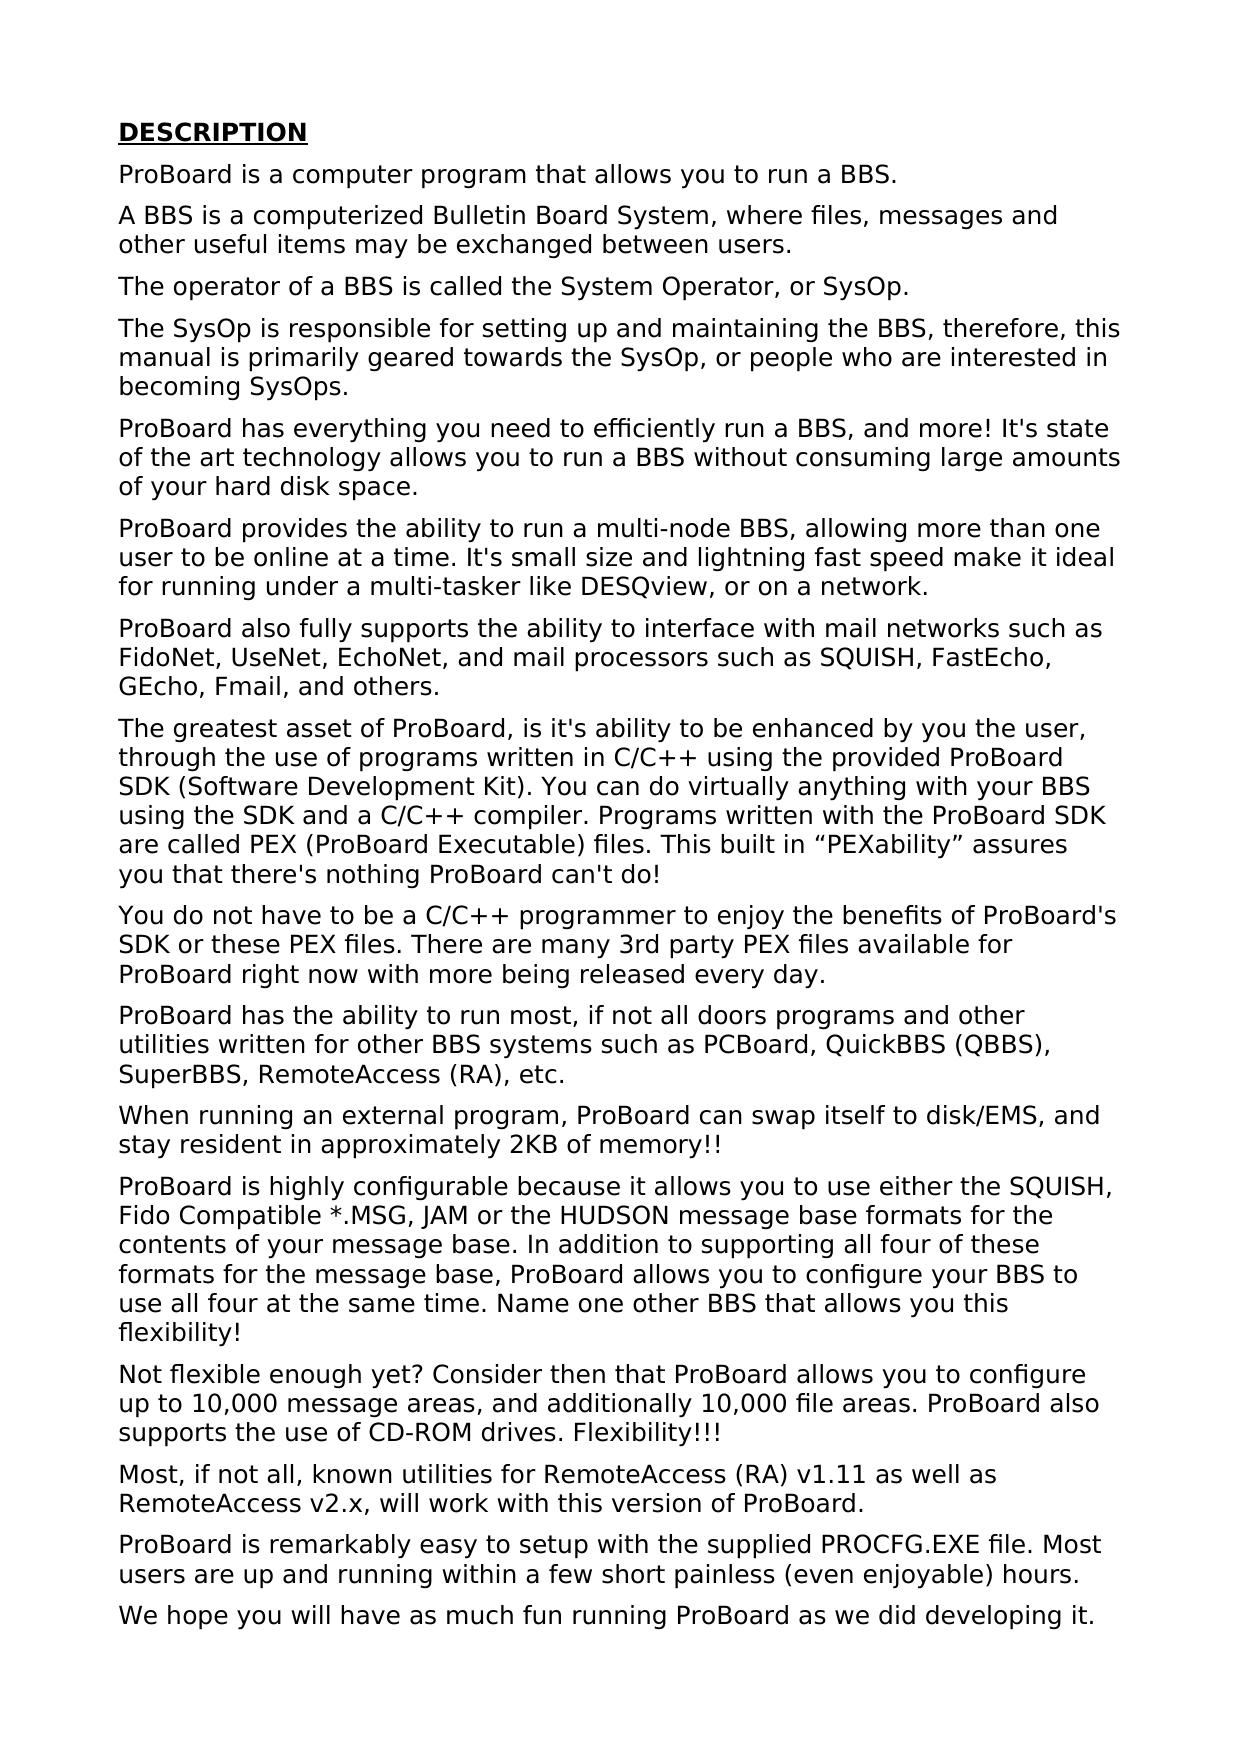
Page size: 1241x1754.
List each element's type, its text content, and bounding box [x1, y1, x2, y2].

text ProBoard is highly configurable because it allows you to use either the SQUISH, Fido Compatible *.MSG, JAM or the HUDSON message base formats for the contents of your message base. In addition to supporting all four of these formats for the message base, ProBoard allows you to configure your BBS to use all four at the same time. Name one other BBS that allows you this flexibility! [118, 1172, 1122, 1347]
text ProBoard also fully supports the ability to interface with mail networks such as FidoNet, UseNet, EchoNet, and mail processors such as SQUISH, FastEcho, GEcho, Fmail, and others. [118, 614, 1122, 701]
text ProBoard provides the ability to run a multi-node BBS, allowing more than one user to be online at a time. It's small size and lightning fast speed make it ideal for running under a multi-tasker like DESQview, or on a network. [118, 514, 1122, 601]
text ProBoard has the ability to run most, if not all doors programs and other utilities written for other BBS systems such as PCBoard, QuickBBS (QBBS), SuperBBS, RemoteAccess (RA), etc. [118, 1001, 1122, 1089]
text Not flexible enough yet? Consider then that ProBoard allows you to configure up to 10,000 message areas, and additionally 10,000 file areas. ProBoard also supports the use of CD-ROM drives. Flexibility!!! [118, 1360, 1122, 1447]
text The operator of a BBS is called the System Operator, or SysOp. [118, 272, 1122, 301]
text ProBoard is remarkably easy to setup with the supplied PROCFG.EXE file. Most users are up and running within a few short painless (even enjoyable) hours. [118, 1531, 1122, 1589]
text DESCRIPTION [118, 118, 1122, 147]
text When running an external program, ProBoard can swap itself to disk/EMS, and stay resident in approximately 2KB of memory!! [118, 1101, 1122, 1160]
text ProBoard is a computer program that allows you to run a BBS. [118, 160, 1122, 189]
text The greatest asset of ProBoard, is it's ability to be enhanced by you the user, through the use of programs written in C/C++ using the provided ProBoard SDK (Software Development Kit). You can do virtually anything with your BBS using the SDK and a C/C++ compiler. Programs written with the ProBoard SDK are called PEX (ProBoard Executable) files. This built in “PEXability” assures you that there's nothing ProBoard can't do! [118, 714, 1122, 889]
text We hope you will have as much fun running ProBoard as we did developing it. [118, 1601, 1122, 1631]
text You do not have to be a C/C++ programmer to enjoy the benefits of ProBoard's SDK or these PEX files. There are many 3rd party PEX files available for ProBoard right now with more being released every day. [118, 901, 1122, 989]
text Most, if not all, known utilities for RemoteAccess (RA) v1.11 as well as RemoteAccess v2.x, will work with this version of ProBoard. [118, 1460, 1122, 1518]
text The SysOp is responsible for setting up and maintaining the BBS, therefore, this manual is primarily geared towards the SysOp, or people who are interested in becoming SysOps. [118, 314, 1122, 401]
text ProBoard has everything you need to efficiently run a BBS, and more! It's state of the art technology allows you to run a BBS without consuming large amounts of your hard disk space. [118, 414, 1122, 501]
text A BBS is a computerized Bulletin Board System, where files, messages and other useful items may be exchanged between users. [118, 201, 1122, 260]
